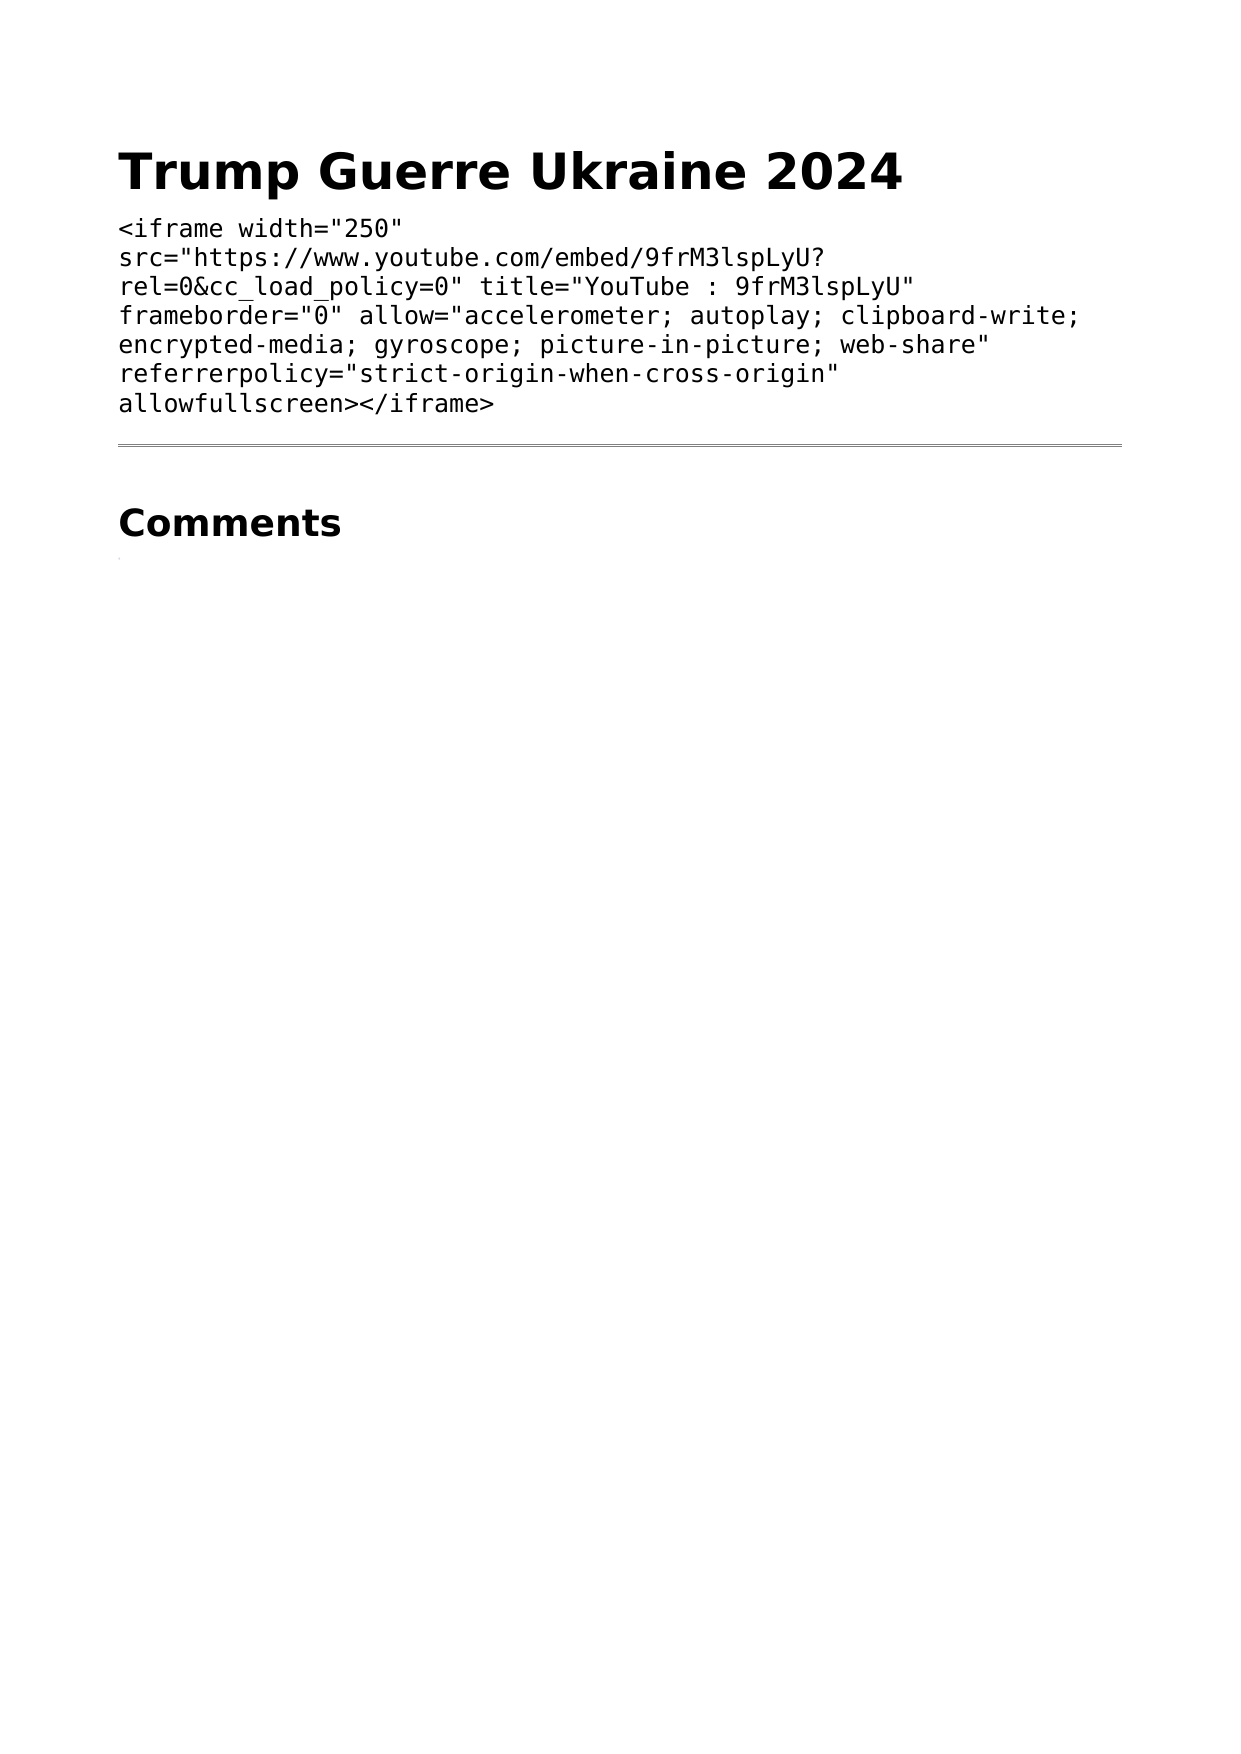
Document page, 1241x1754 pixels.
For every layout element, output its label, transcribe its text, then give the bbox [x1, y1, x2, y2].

subtitle Comments [118, 501, 1122, 545]
subtitle Trump Guerre Ukraine 2024 [118, 143, 1122, 201]
text <iframe width="250" src="https://www.youtube.com/embed/9frM3lspLyU?rel=0&cc_load_policy=0" title="YouTube : 9frM3lspLyU" frameborder="0" allow="accelerometer; autoplay; clipboard-write; encrypted-media; gyroscope; picture-in-picture; web-share" referrerpolicy="strict-origin-when-cross-origin" allowfullscreen></iframe> [118, 214, 1122, 418]
